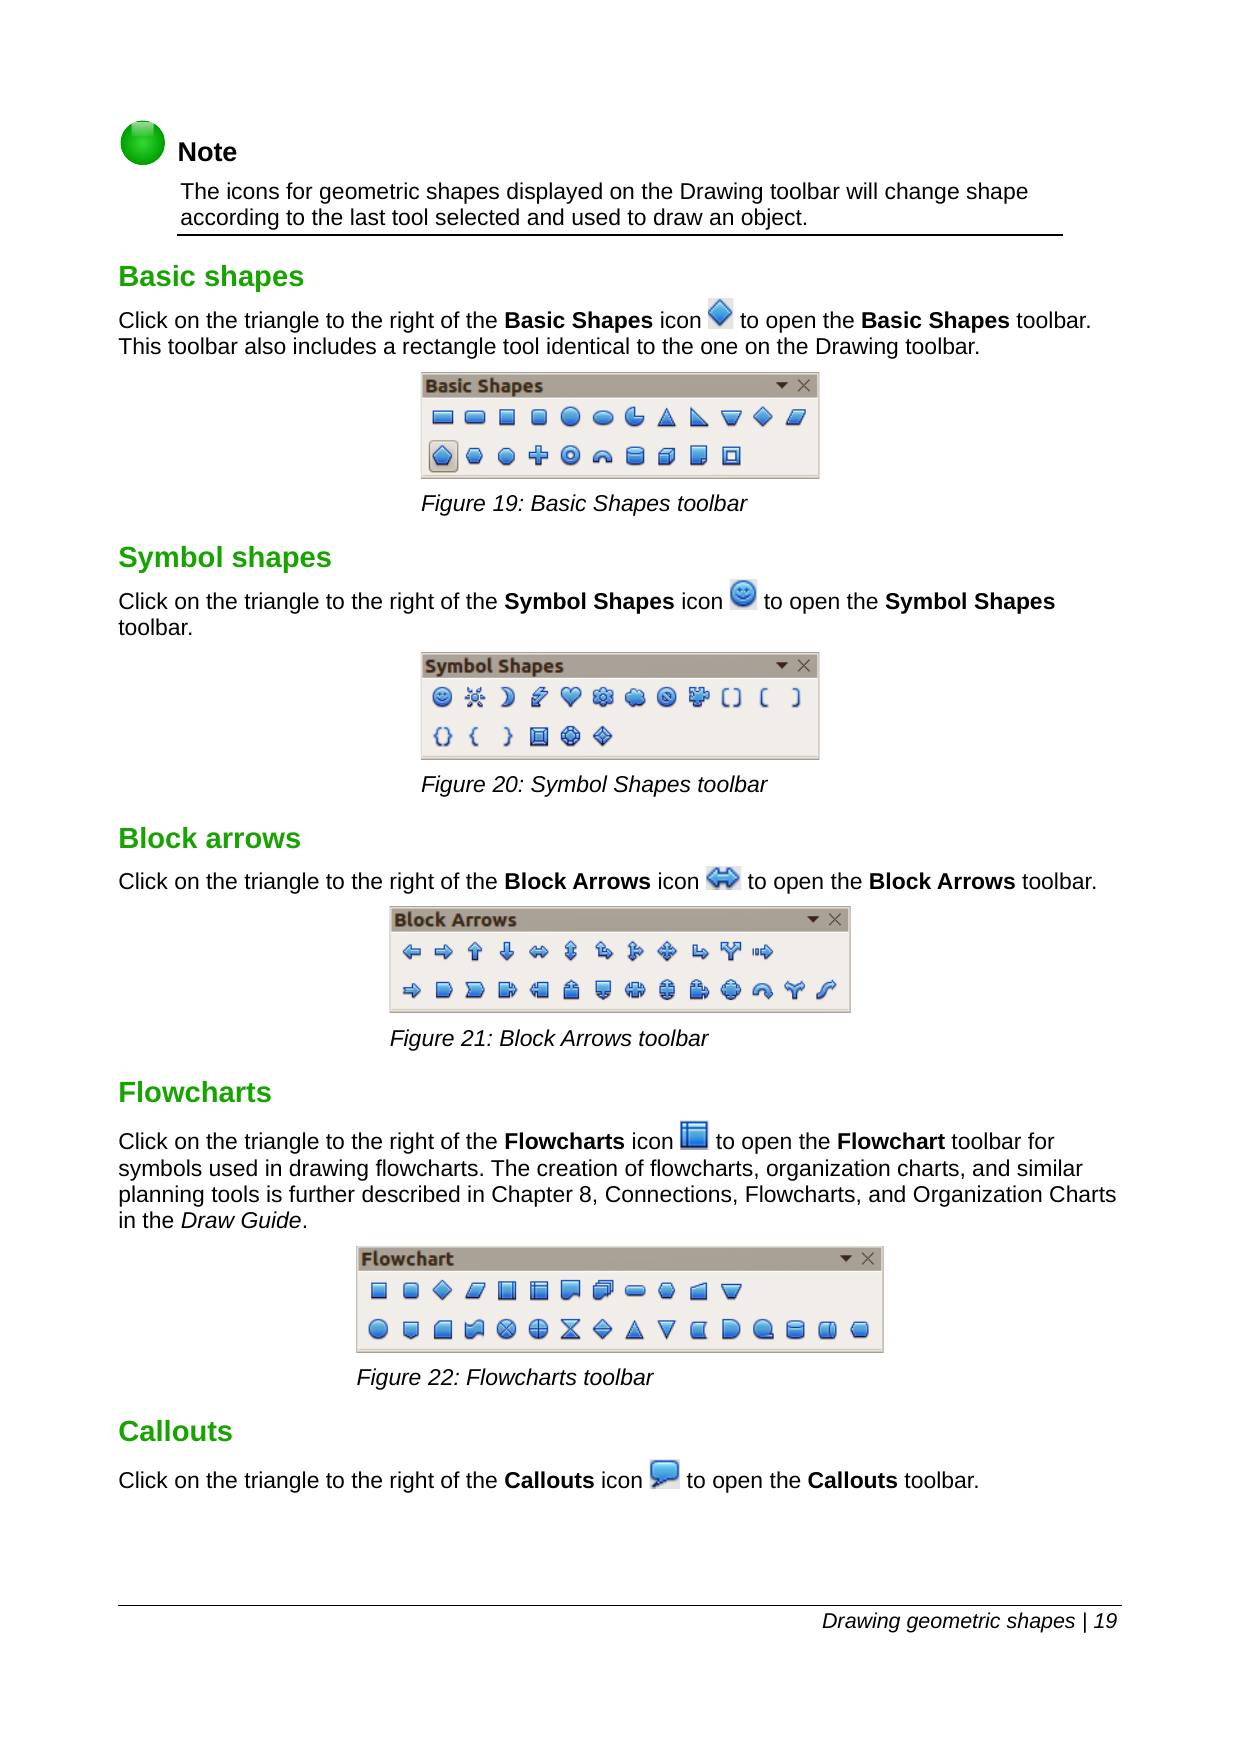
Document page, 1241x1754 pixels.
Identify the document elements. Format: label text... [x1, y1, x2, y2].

picture [679, 1120, 710, 1150]
text Figure 20: Symbol Shapes toolbar [421, 771, 819, 797]
text Figure 19: Basic Shapes toolbar [421, 490, 819, 517]
picture [708, 298, 734, 329]
subtitle Block arrows [118, 821, 1122, 854]
text Click on the triangle to the right of the Flowcharts icon to open the Flowchart toolbar for symbols used in drawing flowcharts. The creation of flowcharts, organization charts, and similar planning tools is further described in Chapter 8, Connections, Flowcharts, and Organization Charts in the Draw Guide. [118, 1120, 1122, 1233]
text Click on the triangle to the right of the Basic Shapes icon to open the Basic Shapes toolbar. This toolbar also includes a rectangle tool identical to the one on the Drawing toolbar. [118, 299, 1122, 360]
subtitle Note [118, 118, 1122, 167]
subtitle Flowcharts [118, 1075, 1122, 1108]
text Figure 22: Flowcharts toolbar [356, 1364, 884, 1390]
text Click on the triangle to the right of the Block Arrows icon to open the Block Arrows toolbar. [118, 866, 1122, 894]
text Figure 21: Block Arrows toolbar [389, 1025, 851, 1051]
subtitle Callouts [118, 1414, 1122, 1448]
text Click on the triangle to the right of the Symbol Shapes icon to open the Symbol Shapes toolbar. [118, 580, 1122, 640]
picture [705, 866, 742, 890]
picture [389, 906, 851, 1013]
picture [649, 1459, 680, 1489]
picture [420, 372, 820, 479]
text The icons for geometric shapes displayed on the Drawing toolbar will change shape according to the last tool selected and used to draw an object. [177, 175, 1063, 234]
picture [356, 1246, 884, 1353]
subtitle Symbol shapes [118, 540, 1122, 574]
subtitle Basic shapes [118, 259, 1122, 293]
list Click on the triangle to the right of the Callouts icon to open the Callouts toolbar. [118, 1459, 1122, 1494]
picture [420, 652, 820, 760]
picture [729, 579, 758, 610]
